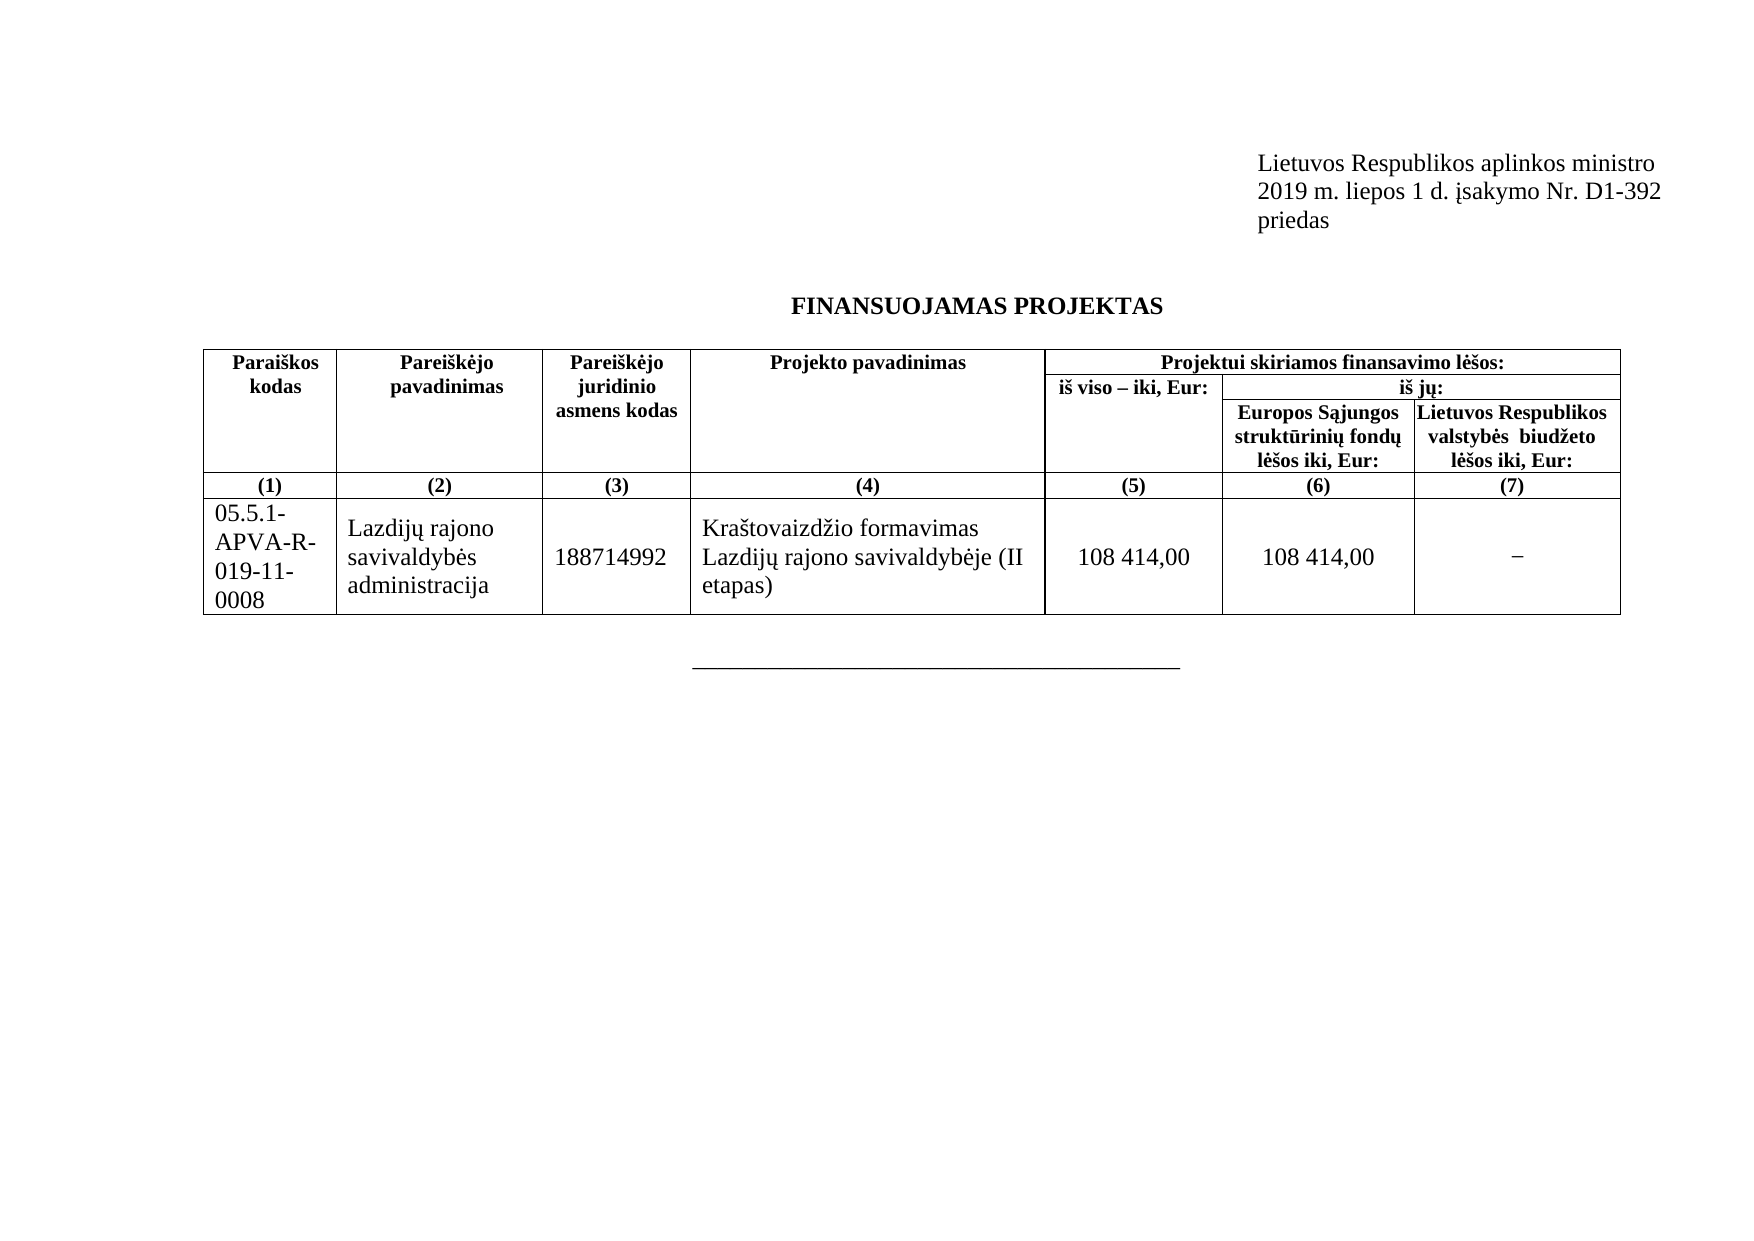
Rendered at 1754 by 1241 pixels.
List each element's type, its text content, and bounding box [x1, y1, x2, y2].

table_cell Lazdijų rajono savivaldybės administracija [337, 499, 542, 613]
table_header Projektui skiriamos finansavimo lėšos: [1046, 350, 1620, 374]
table_cell (4) [691, 473, 1044, 497]
table_cell Europos Sąjungos struktūrinių fondų lėšos iki, Eur: [1223, 400, 1414, 472]
table_header Paraiškos kodas [204, 350, 336, 472]
table_cell iš jų: [1223, 375, 1620, 399]
table_cell Kraštovaizdžio formavimas Lazdijų rajono savivaldybėje (II etapas) [691, 499, 1044, 613]
table_cell − [1415, 499, 1620, 613]
table_header Projekto pavadinimas [691, 350, 1044, 472]
table_cell iš viso – iki, Eur: [1046, 375, 1222, 472]
table_cell Lietuvos Respublikos valstybės biudžeto lėšos iki, Eur: [1415, 400, 1620, 472]
table_cell (1) [204, 473, 336, 497]
table_cell (6) [1223, 473, 1414, 497]
text _______________________________________ [177, 643, 1695, 672]
text priedas [1257, 205, 1695, 234]
text FINANSUOJAMAS PROJEKTAS [177, 291, 1695, 320]
table_cell (2) [337, 473, 542, 497]
table_cell 108 414,00 [1223, 499, 1414, 613]
table_cell 188714992 [543, 499, 690, 613]
table_cell (5) [1046, 473, 1222, 497]
text 2019 m. liepos 1 d. įsakymo Nr. D1-392 [1257, 176, 1695, 205]
table_cell (3) [543, 473, 690, 497]
table_header Pareiškėjo juridinio asmens kodas [543, 350, 690, 472]
table_cell (7) [1415, 473, 1620, 497]
table_cell 05.5.1-APVA-R-019-11-0008 [204, 499, 336, 613]
text Lietuvos Respublikos aplinkos ministro [1257, 148, 1695, 176]
table_header Pareiškėjo pavadinimas [337, 350, 542, 472]
table_cell 108 414,00 [1046, 499, 1222, 613]
